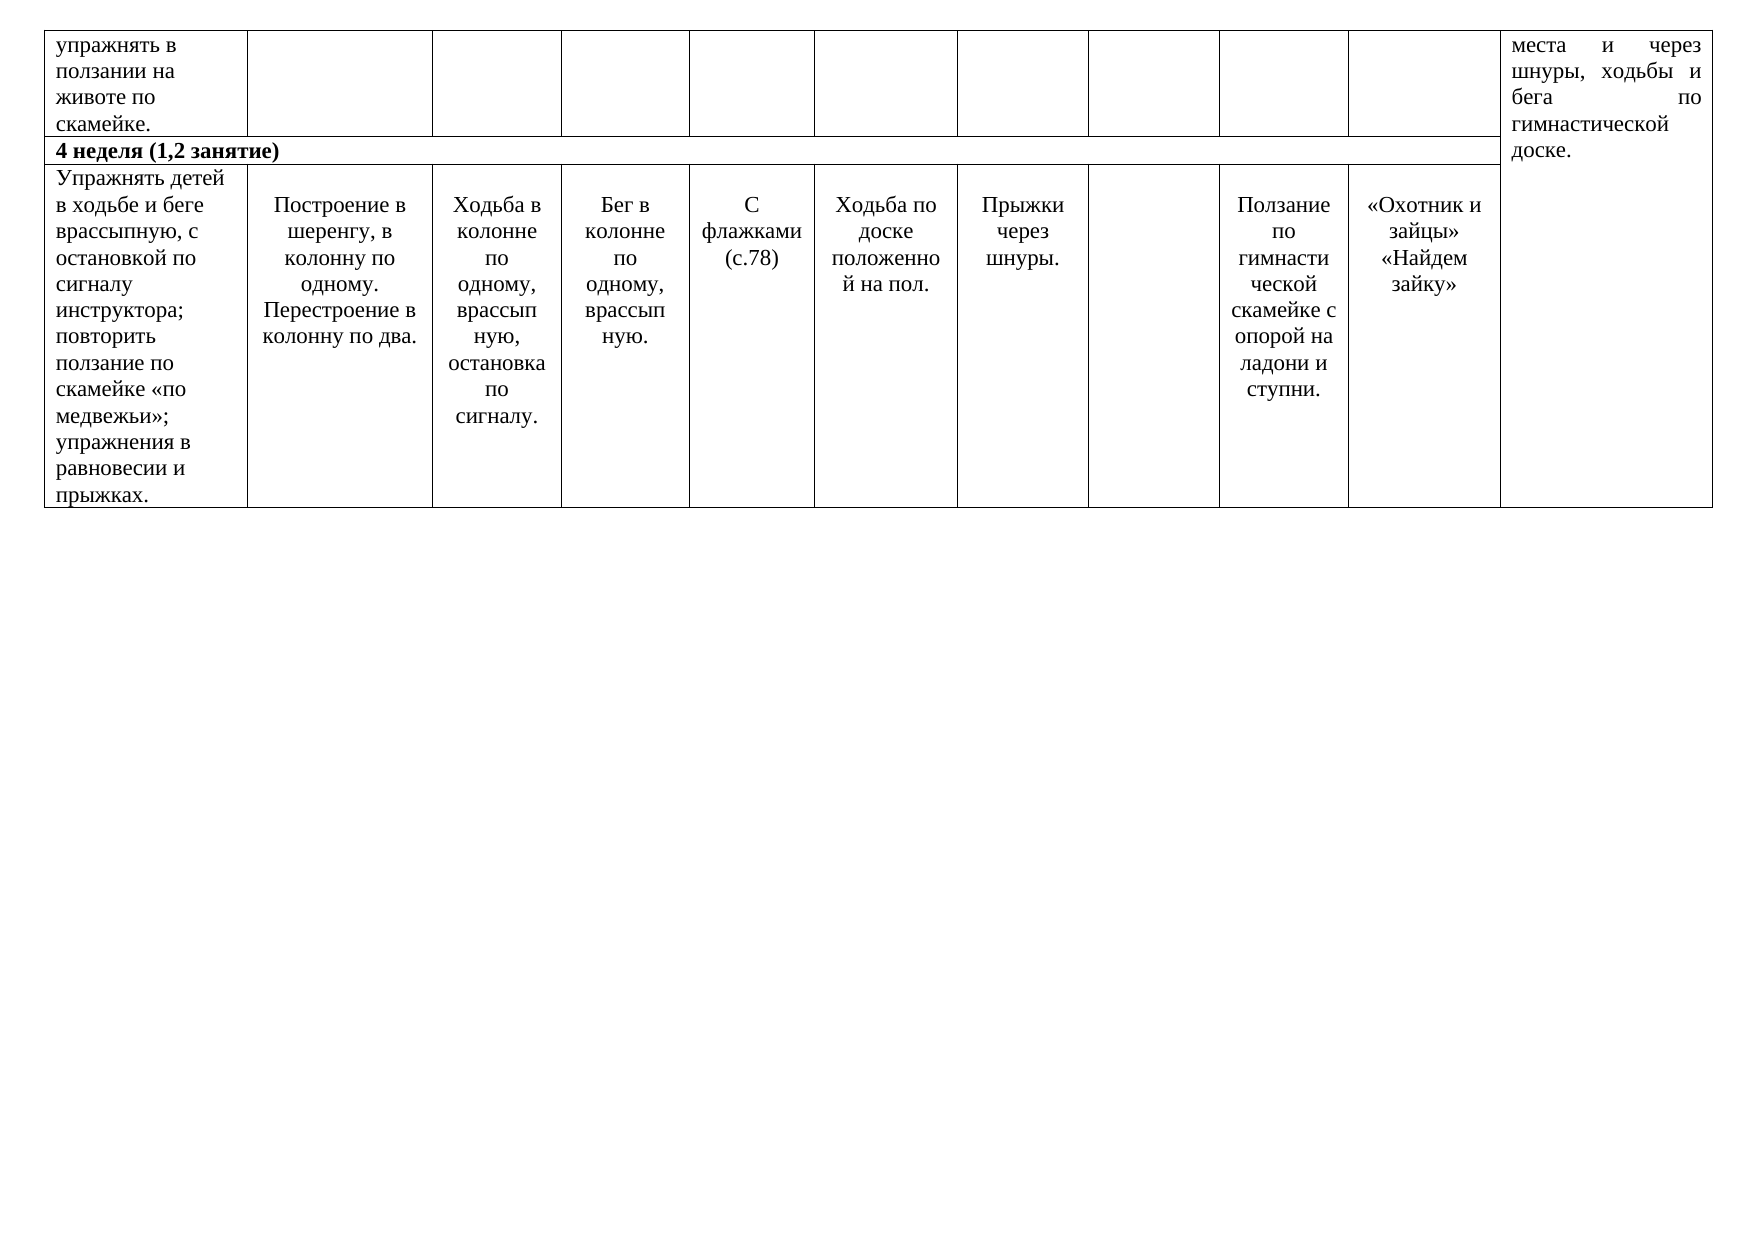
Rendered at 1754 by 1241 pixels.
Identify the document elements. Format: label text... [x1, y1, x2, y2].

table_cell [958, 31, 1088, 136]
table_cell места и через шнуры, ходьбы и бега по гимнастической доске. [1501, 31, 1712, 507]
table_cell С флажками (с.78) [690, 165, 814, 507]
table_cell Бег в колонне по одному, врассып ную. [562, 165, 689, 507]
table_cell [1220, 31, 1348, 136]
table_cell Прыжки через шнуры. [958, 165, 1088, 507]
table_cell [1349, 31, 1500, 136]
table_cell Построение в шеренгу, в колонну по одному. Перестроение в колонну по два. [248, 165, 432, 507]
table_cell [433, 31, 561, 136]
table_cell Ходьба в колонне по одному, врассып ную, остановка по сигналу. [433, 165, 561, 507]
table_cell упражнять в ползании на животе по скамейке. [45, 31, 247, 136]
table_cell [690, 31, 814, 136]
table_cell [815, 31, 957, 136]
table_cell «Охотник и зайцы» «Найдем зайку» [1349, 165, 1500, 507]
table_cell [562, 31, 689, 136]
table_cell Упражнять детей в ходьбе и беге врассыпную, с остановкой по сигналу инструктора; повторить ползание по скамейке «по медвежьи»; упражнения в равновесии и прыжках. [45, 165, 247, 507]
table_cell 4 неделя (1,2 занятие) [45, 137, 1500, 163]
table_cell Ходьба по доске положенной на пол. [815, 165, 957, 507]
table_cell [248, 31, 432, 136]
table_cell Ползание по гимнасти ческой скамейке с опорой на ладони и ступни. [1220, 165, 1348, 507]
table_cell [1089, 165, 1219, 507]
table_cell [1089, 31, 1219, 136]
